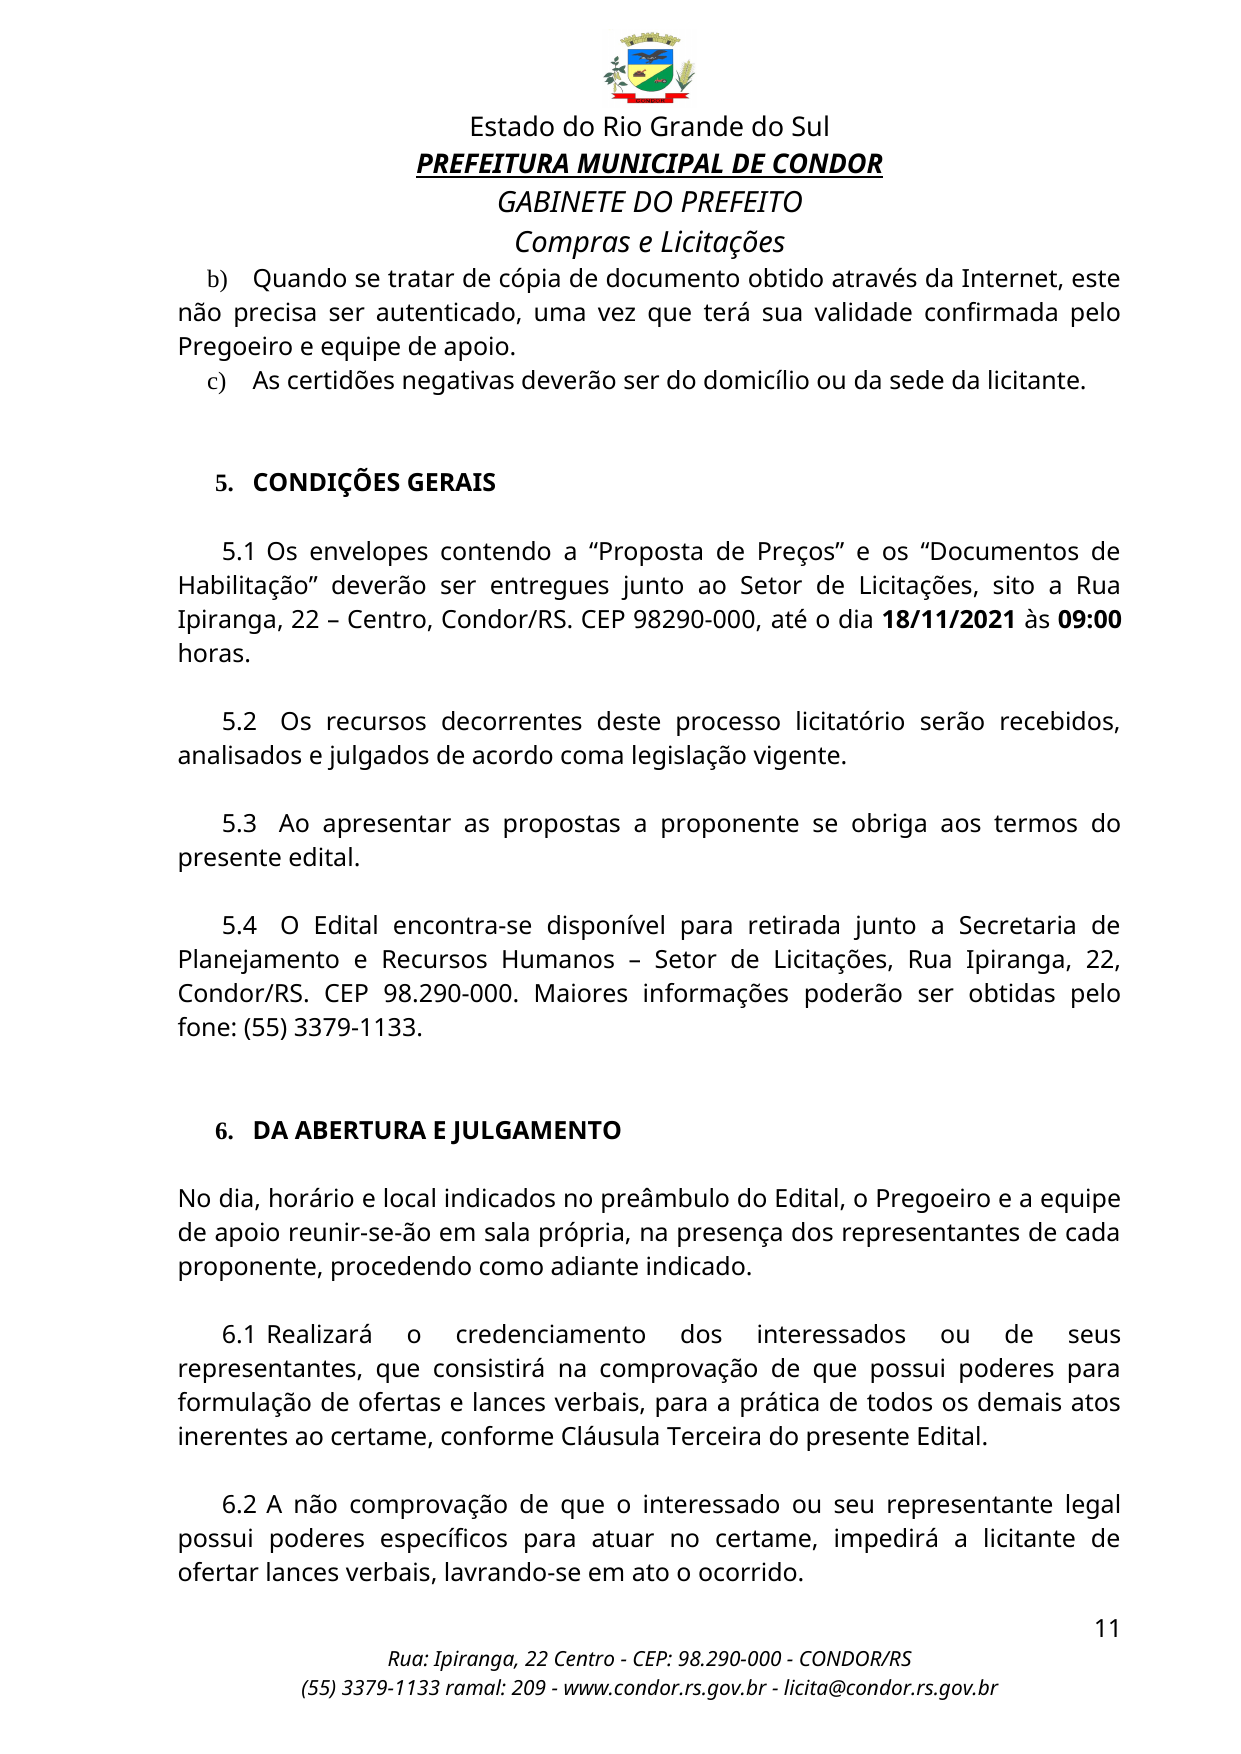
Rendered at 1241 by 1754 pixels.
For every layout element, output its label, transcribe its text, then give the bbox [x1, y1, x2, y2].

list Realizará o credenciamento dos interessados ou de seus representantes, que consistirá na comprovação de que possui poderes para formulação de ofertas e lances verbais, para a prática de todos os demais atos inerentes ao certame, conforme Cláusula Terceira do presente Edital. [177, 1317, 1122, 1453]
list Ao apresentar as propostas a proponente se obriga aos termos do presente edital. [177, 806, 1122, 874]
list DA ABERTURA E JULGAMENTO [215, 1112, 1122, 1146]
list As certidões negativas deverão ser do domicílio ou da sede da licitante. [177, 363, 1122, 397]
list Os recursos decorrentes deste processo licitatório serão recebidos, analisados e julgados de acordo coma legislação vigente. [177, 703, 1122, 772]
text No dia, horário e local indicados no preâmbulo do Edital, o Pregoeiro e a equipe de apoio reunir-se-ão em sala própria, na presença dos representantes de cada proponente, procedendo como adiante indicado. [177, 1180, 1122, 1283]
list Quando se tratar de cópia de documento obtido através da Internet, este não precisa ser autenticado, uma vez que terá sua validade confirmada pelo Pregoeiro e equipe de apoio. [177, 261, 1122, 363]
list Os envelopes contendo a “Proposta de Preços” e os “Documentos de Habilitação” deverão ser entregues junto ao Setor de Licitações, sito a Rua Ipiranga, 22 – Centro, Condor/RS. CEP 98290-000, até o dia 18/11/2021 às 09:00 horas. [177, 533, 1122, 669]
list CONDIÇÕES GERAIS [215, 465, 1122, 499]
picture [602, 29, 698, 108]
list A não comprovação de que o interessado ou seu representante legal possui poderes específicos para atuar no certame, impedirá a licitante de ofertar lances verbais, lavrando-se em ato o ocorrido. [177, 1487, 1122, 1589]
list O Edital encontra-se disponível para retirada junto a Secretaria de Planejamento e Recursos Humanos – Setor de Licitações, Rua Ipiranga, 22, Condor/RS. CEP 98.290-000. Maiores informações poderão ser obtidas pelo fone: (55) 3379-1133. [177, 908, 1122, 1044]
